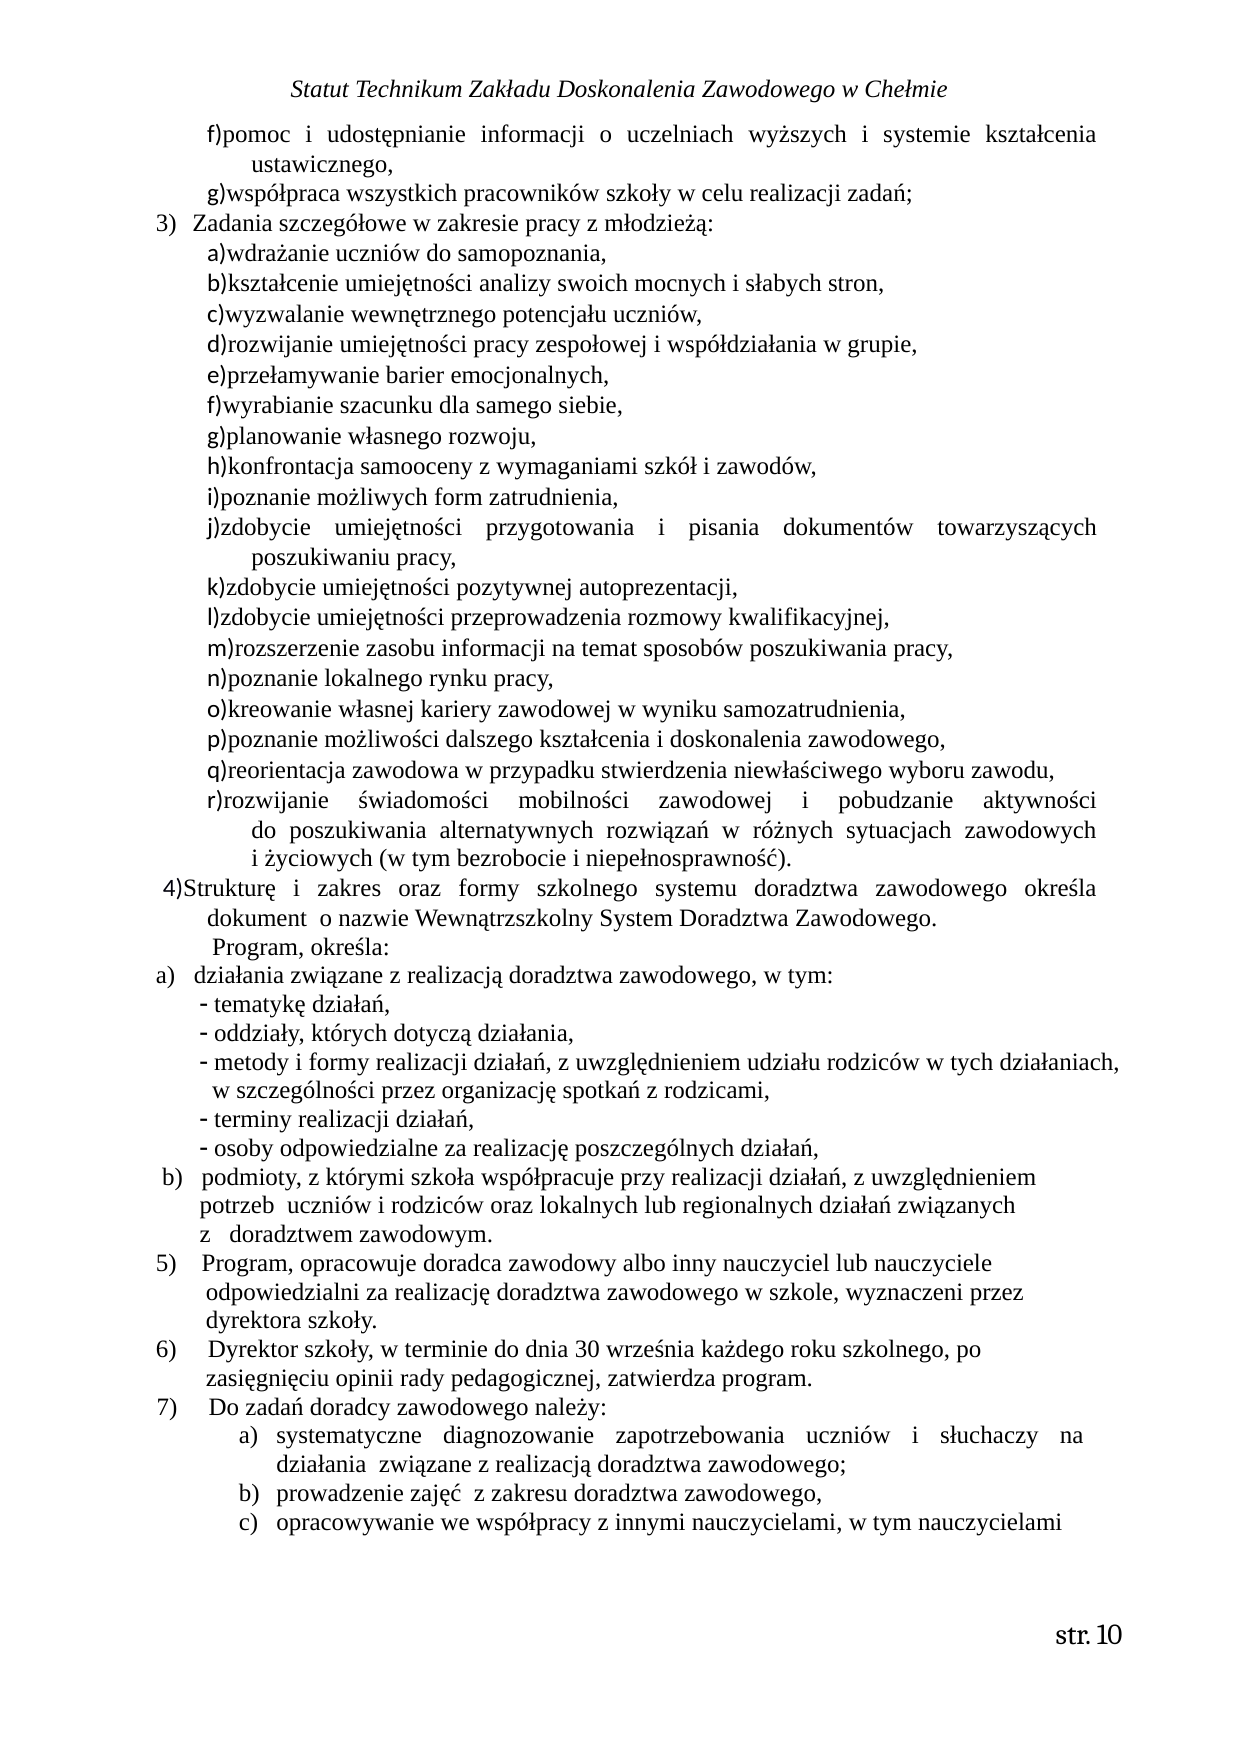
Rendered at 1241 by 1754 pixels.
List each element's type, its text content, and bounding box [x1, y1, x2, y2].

text  osoby odpowiedzialne za realizację poszczególnych działań, [118, 1133, 1122, 1162]
list poznanie możliwych form zatrudnienia, [207, 481, 1097, 511]
list zdobycie umiejętności pozytywnej autoprezentacji, [207, 571, 1097, 601]
text w szczególności przez organizację spotkań z rodzicami, [118, 1075, 1122, 1104]
text 3) Zadania szczegółowe w zakresie pracy z młodzieżą: [118, 208, 1097, 237]
list pomoc i udostępnianie informacji o uczelniach wyższych i systemie kształcenia ustawicznego, [207, 118, 1097, 177]
subtitle zasięgnięciu opinii rady pedagogicznej, zatwierdza program. [118, 1363, 1084, 1392]
text z doradztwem zawodowym. [118, 1219, 1122, 1248]
list zdobycie umiejętności przygotowania i pisania dokumentów towarzyszących poszukiwaniu pracy, [207, 511, 1097, 571]
list wyrabianie szacunku dla samego siebie, [207, 389, 1097, 420]
subtitle 6) Dyrektor szkoły, w terminie do dnia 30 września każdego roku szkolnego, po [118, 1334, 1084, 1363]
text Program, określa: [118, 932, 1097, 960]
text  metody i formy realizacji działań, z uwzględnieniem udziału rodziców w tych działaniach, [118, 1047, 1122, 1075]
list zdobycie umiejętności przeprowadzenia rozmowy kwalifikacyjnej, [207, 601, 1097, 632]
text dyrektora szkoły. [118, 1305, 1122, 1334]
text b) podmioty, z którymi szkoła współpracuje przy realizacji działań, z uwzględnieniem [118, 1162, 1122, 1190]
list systematyczne diagnozowanie zapotrzebowania uczniów i słuchaczy na działania związane z realizacją doradztwa zawodowego; [238, 1420, 1084, 1478]
subtitle 7) Do zadań doradcy zawodowego należy: [131, 1392, 1084, 1420]
list kształcenie umiejętności analizy swoich mocnych i słabych stron, [207, 267, 1097, 298]
text  oddziały, których dotyczą działania, [118, 1018, 1122, 1047]
text odpowiedzialni za realizację doradztwa zawodowego w szkole, wyznaczeni przez [118, 1277, 1122, 1305]
list poznanie możliwości dalszego kształcenia i doskonalenia zawodowego, [207, 723, 1097, 754]
list wyzwalanie wewnętrznego potencjału uczniów, [207, 298, 1097, 328]
text  tematykę działań, [118, 989, 1122, 1018]
list konfrontacja samooceny z wymaganiami szkół i zawodów, [207, 450, 1097, 481]
text  terminy realizacji działań, [118, 1104, 1122, 1133]
text 5) Program, opracowuje doradca zawodowy albo inny nauczyciel lub nauczyciele [118, 1248, 1122, 1277]
list Strukturę i zakres oraz formy szkolnego systemu doradztwa zawodowego określa dokument o nazwie Wewnątrzszkolny System Doradztwa Zawodowego. [163, 872, 1097, 932]
list opracowywanie we współpracy z innymi nauczycielami, w tym nauczycielami [238, 1507, 1122, 1535]
list planowanie własnego rozwoju, [207, 420, 1097, 450]
list rozwijanie świadomości mobilności zawodowej i pobudzanie aktywności do poszukiwania alternatywnych rozwiązań w różnych sytuacjach zawodowych i życiowych (w tym bezrobocie i niepełnosprawność). [207, 784, 1097, 872]
list poznanie lokalnego rynku pracy, [207, 662, 1097, 693]
list kreowanie własnej kariery zawodowej w wyniku samozatrudnienia, [207, 693, 1097, 723]
list reorientacja zawodowa w przypadku stwierdzenia niewłaściwego wyboru zawodu, [207, 754, 1097, 784]
list rozszerzenie zasobu informacji na temat sposobów poszukiwania pracy, [207, 632, 1097, 662]
list rozwijanie umiejętności pracy zespołowej i współdziałania w grupie, [207, 328, 1097, 359]
text a) działania związane z realizacją doradztwa zawodowego, w tym: [118, 960, 1122, 989]
list współpraca wszystkich pracowników szkoły w celu realizacji zadań; [207, 177, 1097, 208]
text potrzeb uczniów i rodziców oraz lokalnych lub regionalnych działań związanych [118, 1190, 1122, 1219]
list wdrażanie uczniów do samopoznania, [207, 237, 1097, 267]
list przełamywanie barier emocjonalnych, [207, 359, 1097, 389]
list prowadzenie zajęć z zakresu doradztwa zawodowego, [238, 1478, 1122, 1507]
